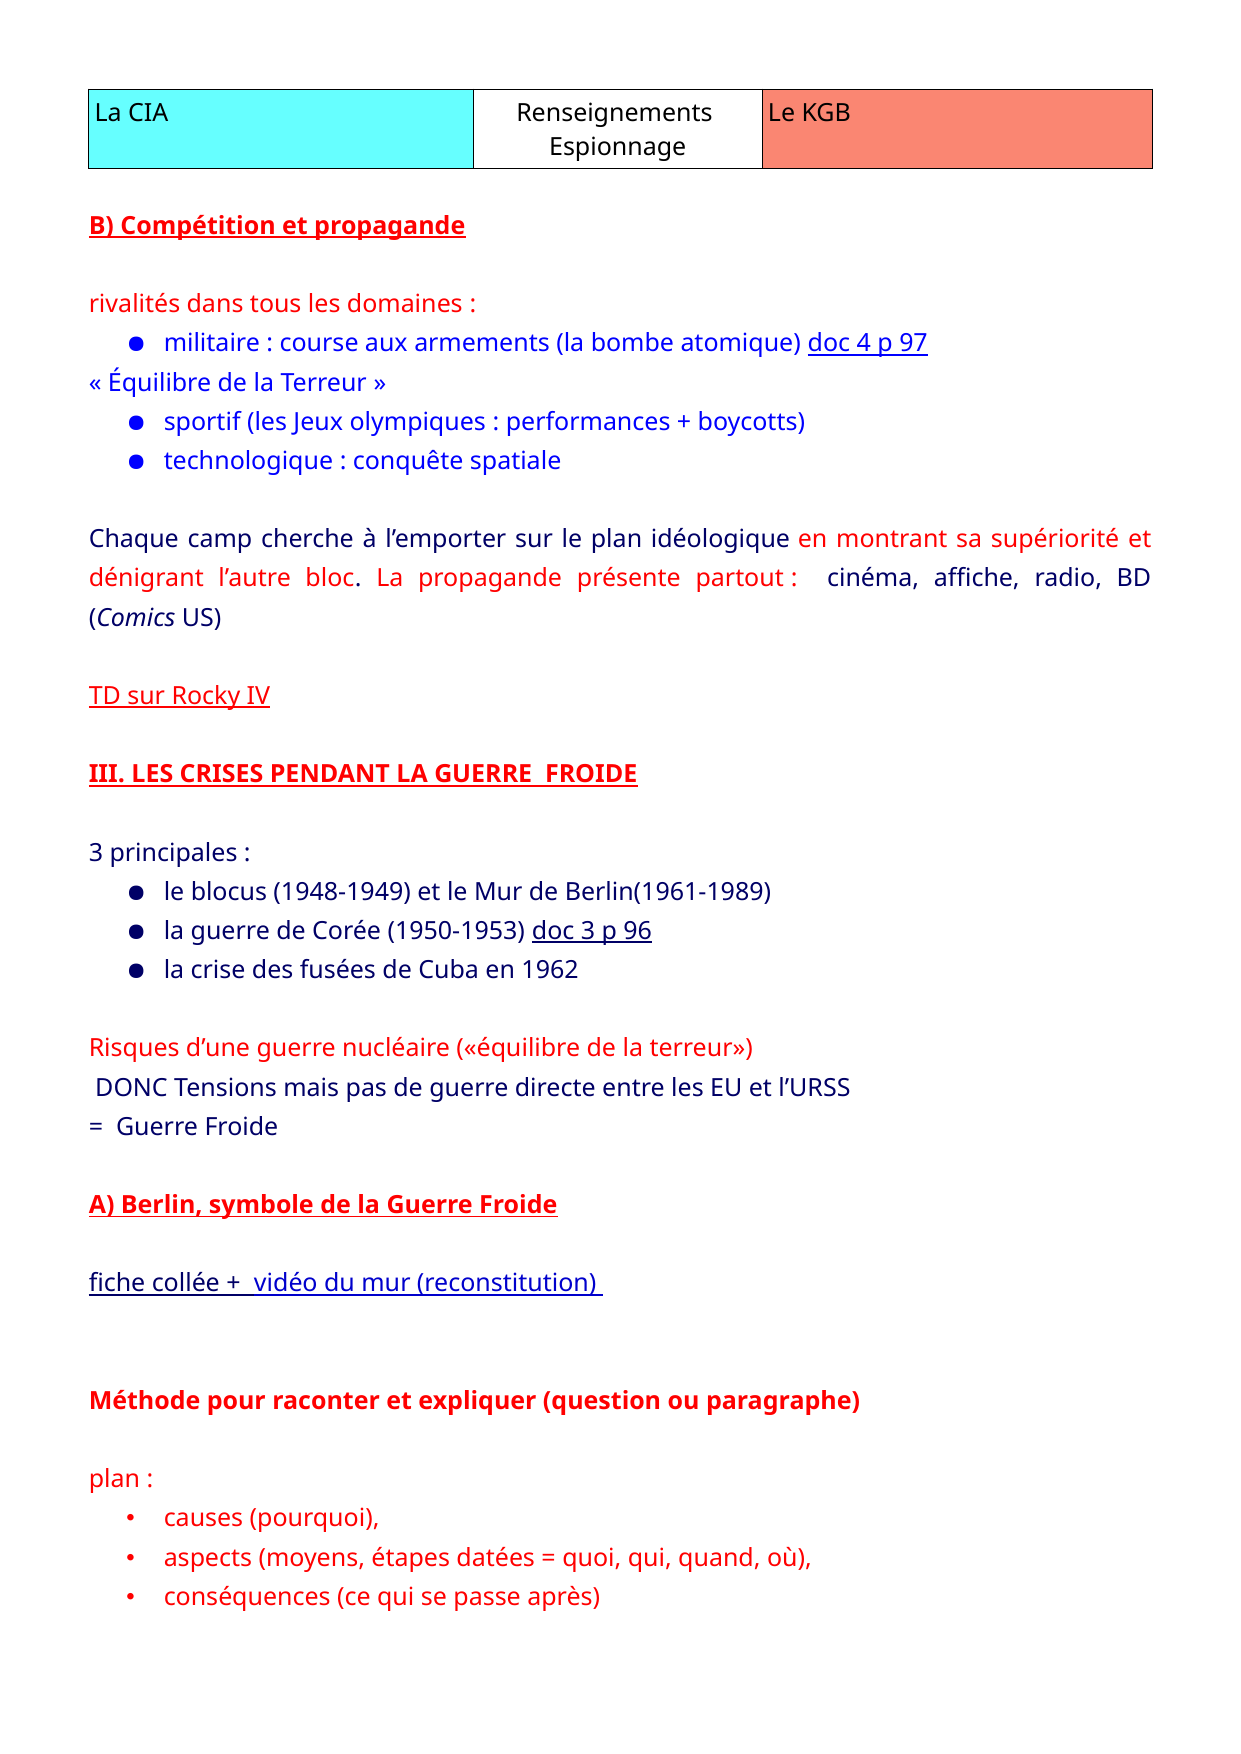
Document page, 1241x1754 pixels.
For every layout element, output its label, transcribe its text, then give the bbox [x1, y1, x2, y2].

text DONC Tensions mais pas de guerre directe entre les EU et l’URSS [88, 1069, 1152, 1103]
text = Guerre Froide [88, 1108, 1152, 1142]
list aspects (moyens, étapes datées = quoi, qui, quand, où), [126, 1539, 1152, 1573]
text « Équilibre de la Terreur » [88, 364, 1152, 398]
list la crise des fusées de Cuba en 1962 [126, 952, 1152, 986]
table_cell Renseignements Espionnage [474, 90, 762, 168]
text III. LES CRISES PENDANT LA GUERRE FROIDE [88, 756, 1152, 790]
list la guerre de Corée (1950-1953) doc 3 p 96 [126, 912, 1152, 947]
text rivalités dans tous les domaines : [88, 286, 1152, 320]
table_cell La CIA [89, 90, 473, 168]
text plan : [88, 1461, 1152, 1495]
list sportif (les Jeux olympiques : performances + boycotts) [126, 403, 1152, 437]
text fiche collée + vidéo du mur (reconstitution) [88, 1265, 1152, 1299]
list conséquences (ce qui se passe après) [126, 1578, 1152, 1612]
text B) Compétition et propagande [88, 207, 1152, 242]
list technologique : conquête spatiale [126, 442, 1152, 477]
text 3 principales : [88, 834, 1152, 868]
list le blocus (1948-1949) et le Mur de Berlin(1961-1989) [126, 873, 1152, 907]
text Risques d’une guerre nucléaire («équilibre de la terreur») [88, 1030, 1152, 1064]
list causes (pourquoi), [126, 1500, 1152, 1534]
text A) Berlin, symbole de la Guerre Froide [88, 1187, 1152, 1221]
text Méthode pour raconter et expliquer (question ou paragraphe) [88, 1382, 1152, 1417]
table_cell Le KGB [763, 90, 1152, 168]
text TD sur Rocky IV [88, 677, 1152, 712]
list militaire : course aux armements (la bombe atomique) doc 4 p 97 [126, 325, 1152, 359]
text Chaque camp cherche à l’emporter sur le plan idéologique en montrant sa supériorité et dénigrant l’autre bloc. La propagande présente partout : cinéma, affiche, radio, BD (Comics US) [88, 521, 1152, 633]
